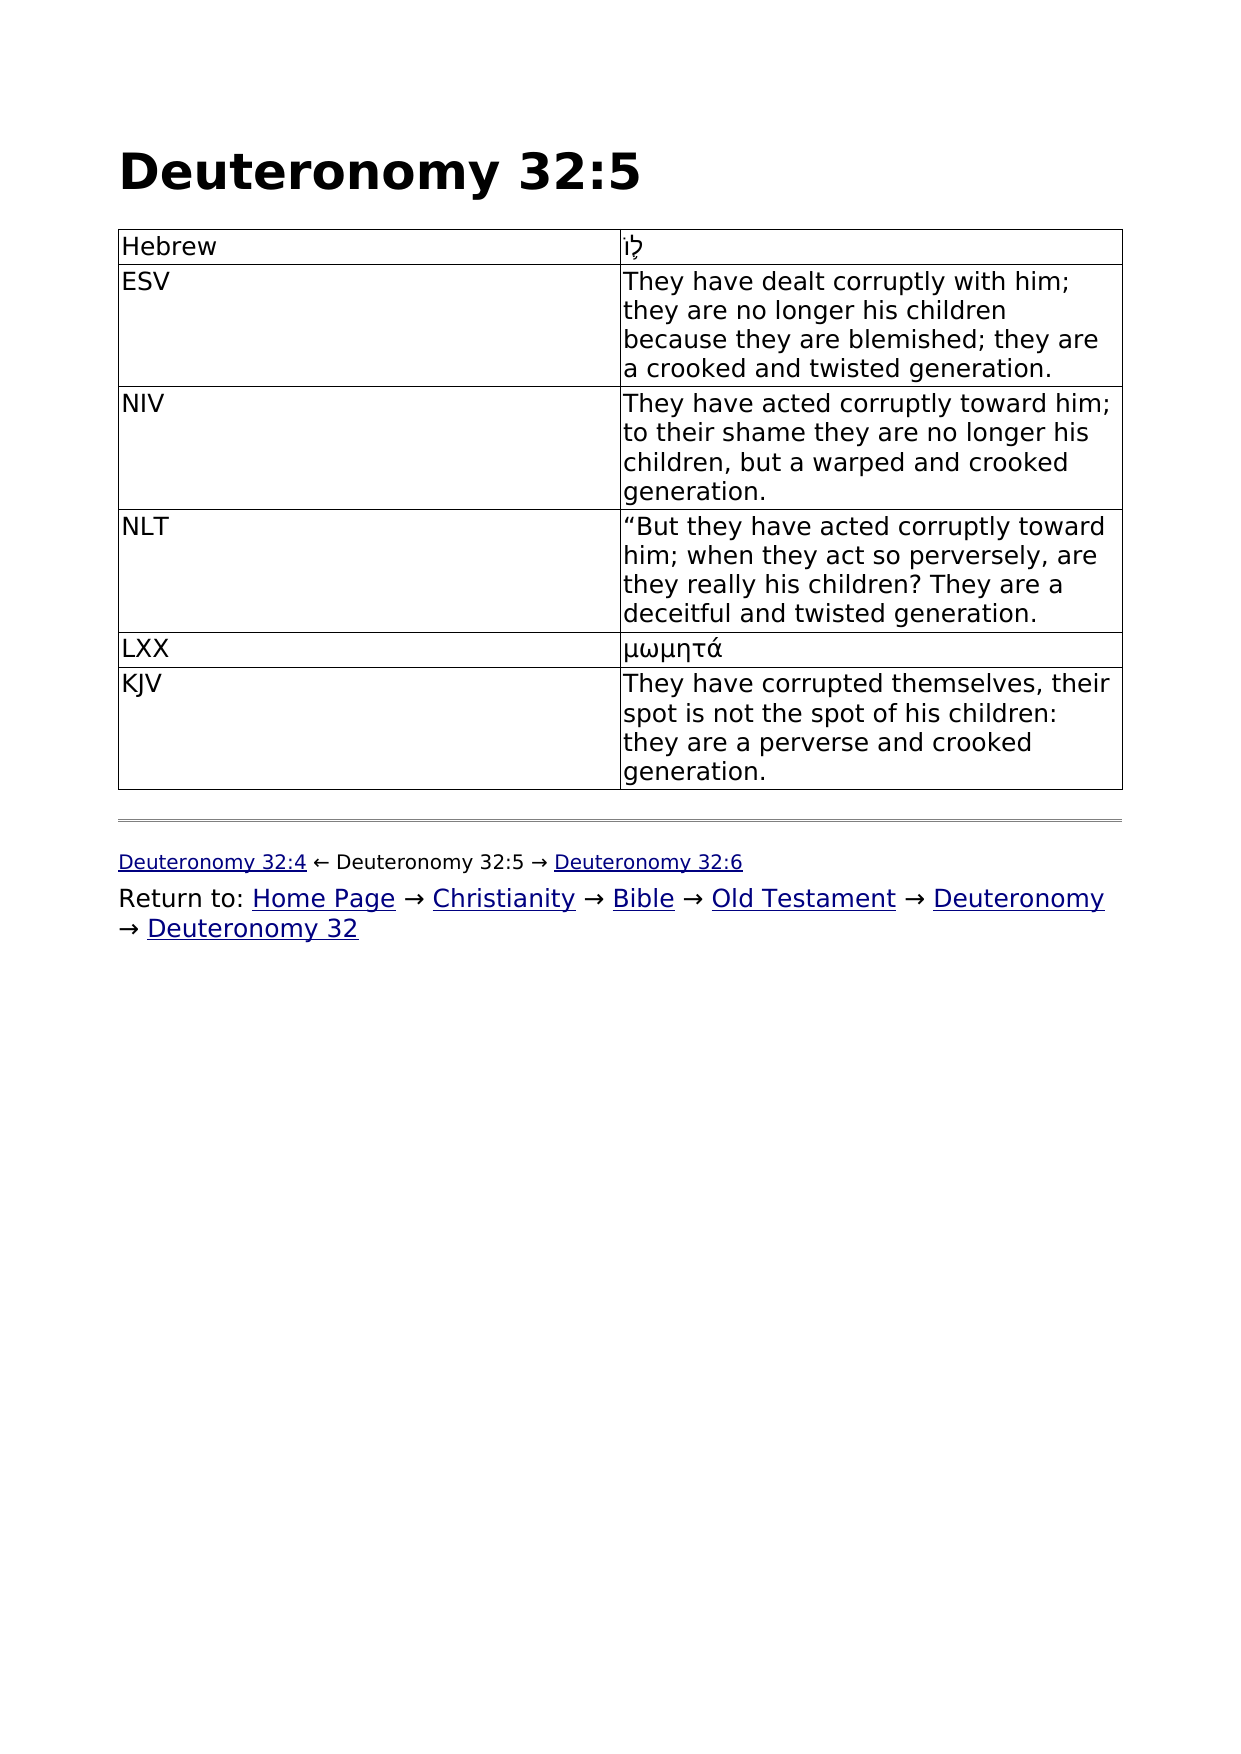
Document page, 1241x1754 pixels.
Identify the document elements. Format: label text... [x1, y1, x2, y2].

table_cell They have dealt corruptly with him; they are no longer his children because they are blemished; they are a crooked and twisted generation. [621, 265, 1122, 386]
table_header Hebrew [119, 230, 620, 264]
table_cell NIV [119, 387, 620, 509]
text Deuteronomy 32:4 ← Deuteronomy 32:5 → Deuteronomy 32:6 [118, 851, 1122, 884]
table_cell μωμητά [621, 633, 1122, 667]
table_cell “But they have acted corruptly toward him; when they act so perversely, are they really his children? They are a deceitful and twisted generation. [621, 510, 1122, 632]
subtitle Deuteronomy 32:5 [118, 143, 1122, 201]
table_cell They have acted corruptly toward him; to their shame they are no longer his children, but a warped and crooked generation. [621, 387, 1122, 509]
table_cell KJV [119, 668, 620, 789]
table_header ל֛וֹ [621, 230, 1122, 264]
table_cell They have corrupted themselves, their spot is not the spot of his children: they are a perverse and crooked generation. [621, 668, 1122, 789]
text Return to: Home Page → Christianity → Bible → Old Testament → Deuteronomy → Deuteronomy 32 [118, 884, 1122, 943]
table_cell LXX [119, 633, 620, 667]
table_cell ESV [119, 265, 620, 386]
table_cell NLT [119, 510, 620, 632]
